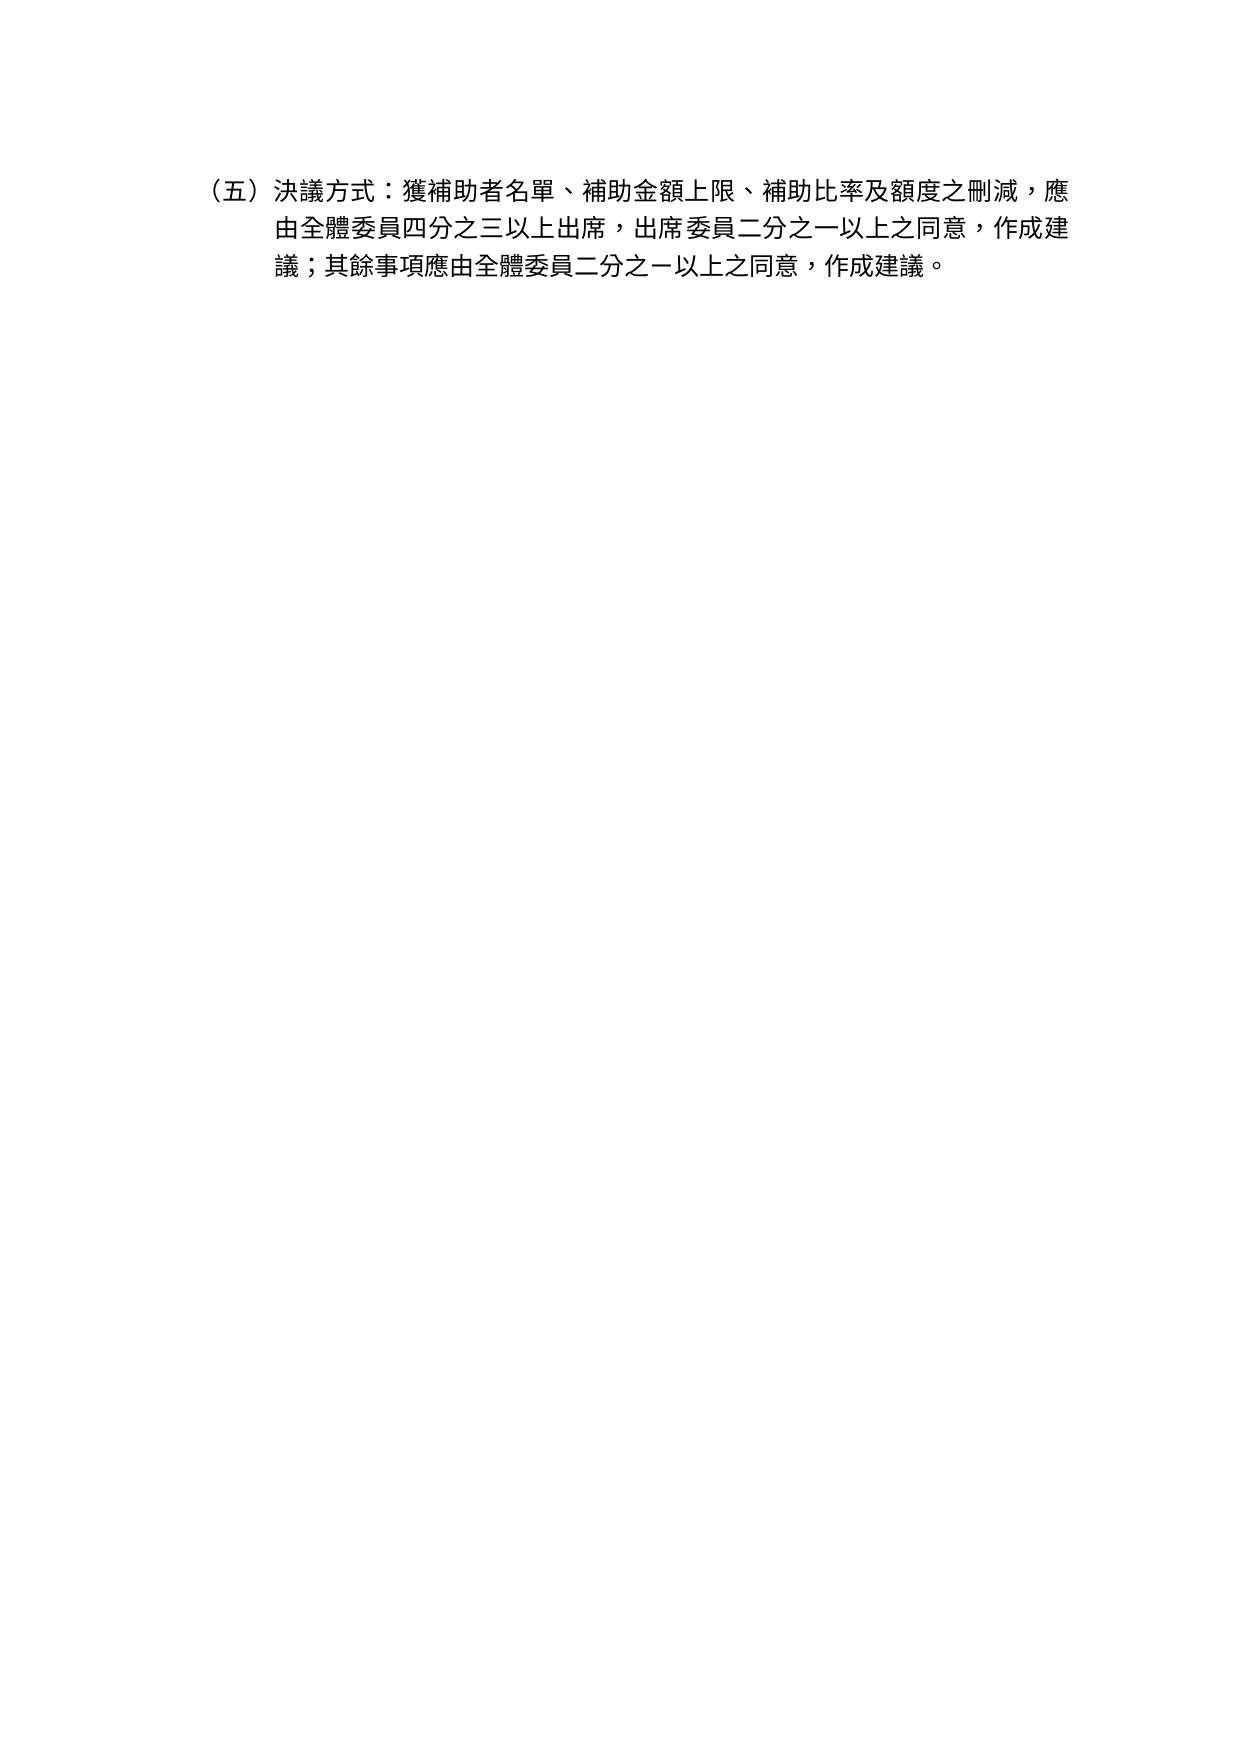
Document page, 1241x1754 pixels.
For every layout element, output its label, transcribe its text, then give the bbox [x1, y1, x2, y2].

text （五）決議方式：獲補助者名單、補助金額上限、補助比率及額度之刪減，應由全體委員四分之三以上出席，出席委員二分之一以上之同意，作成建議；其餘事項應由全體委員二分之ㄧ以上之同意，作成建議。 [196, 164, 1071, 277]
